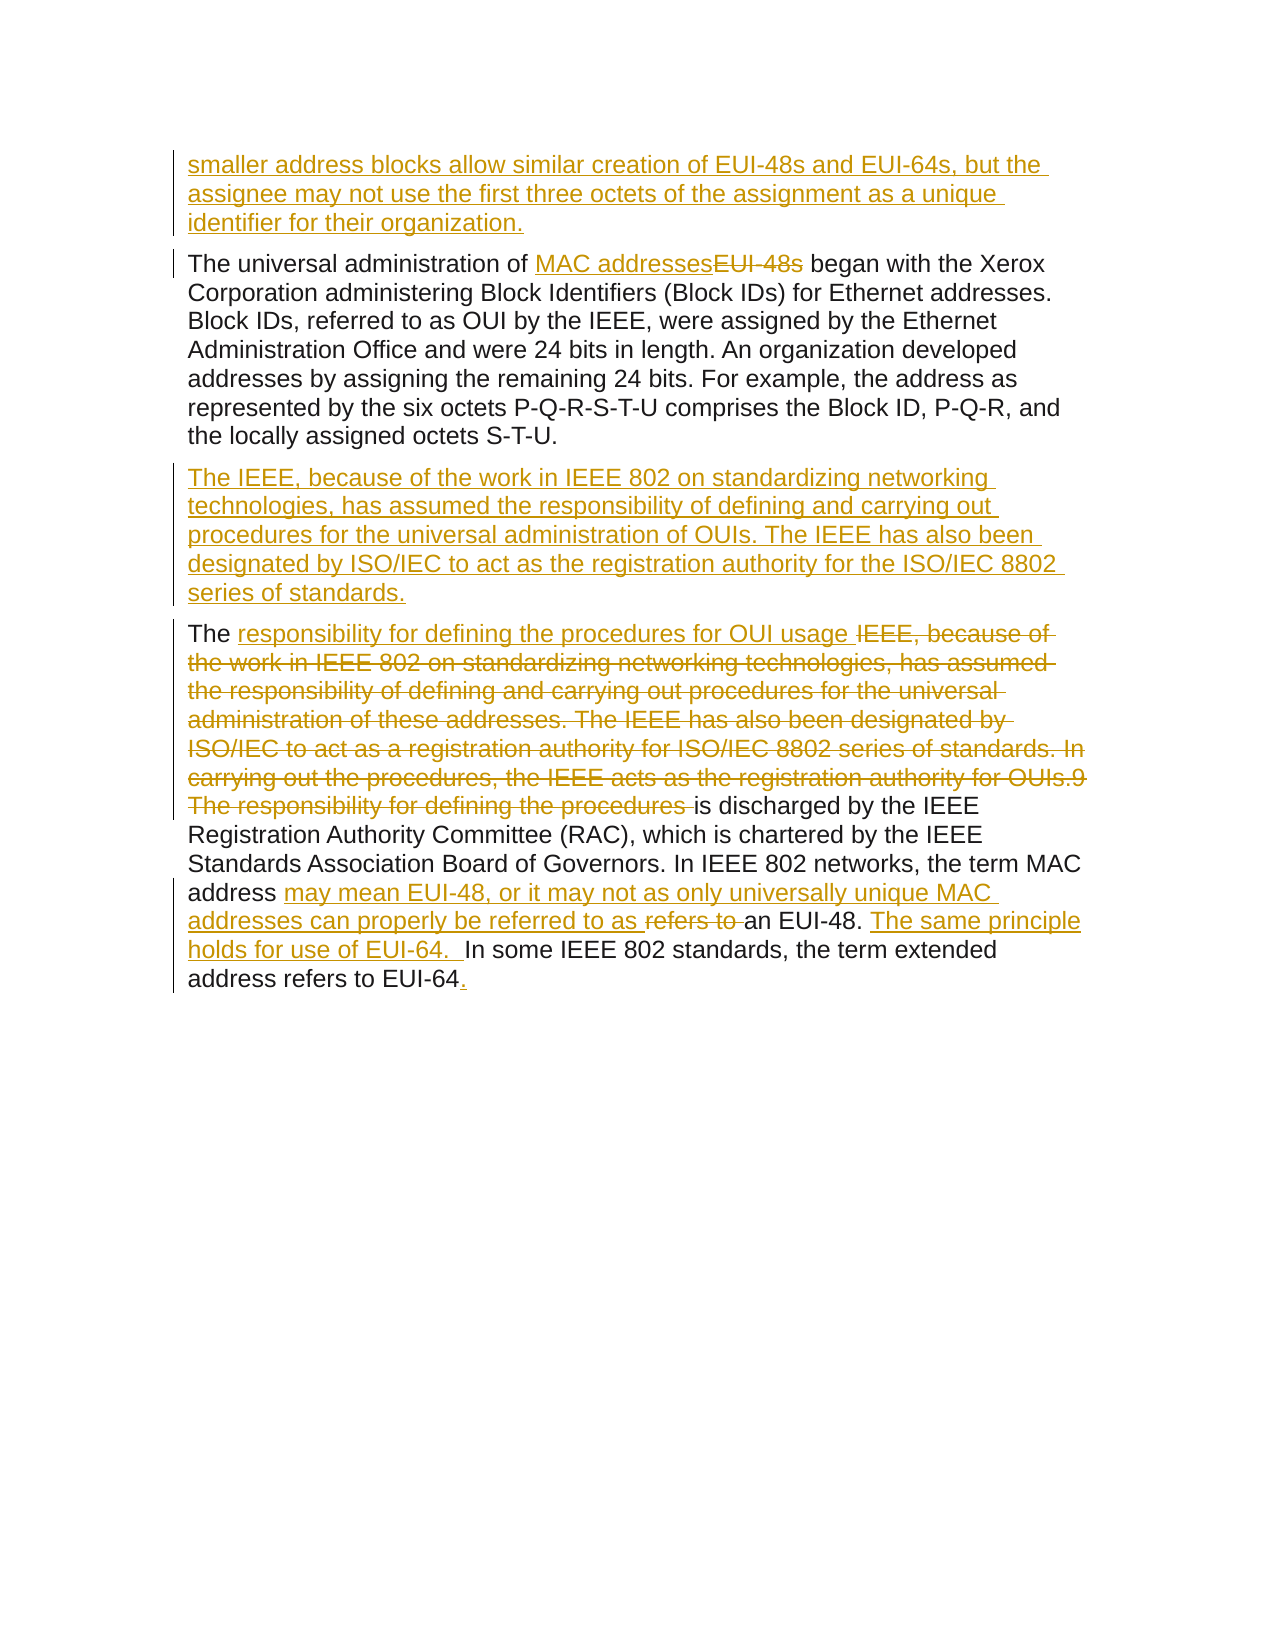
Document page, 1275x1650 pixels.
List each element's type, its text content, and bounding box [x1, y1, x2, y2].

text The responsibility for defining the procedures for OUI usage is discharged by the IEEE Registration Authority Committee (RAC), which is chartered by the IEEE Standards Association Board of Governors. In IEEE 802 networks, the term MAC address may mean EUI-48, or it may not as only universally unique MAC addresses can properly be referred to as an EUI-48. The same principle holds for use of EUI-64. In some IEEE 802 standards, the term extended address refers to EUI-64. [187, 619, 1087, 778]
text The IEEE, because of the work in IEEE 802 on standardizing networking technologies, has assumed the responsibility of defining and carrying out procedures for the universal administration of OUIs. The IEEE has also been designated by ISO/IEC to act as the registration authority for the ISO/IEC 8802 series of standards. [187, 462, 1087, 606]
text The universal administration of MAC addresses began with the Xerox Corporation administering Block Identifiers (Block IDs) for Ethernet addresses. Block IDs, referred to as OUI by the IEEE, were assigned by the Ethernet Administration Office and were 24 bits in length. An organization developed addresses by assigning the remaining 24 bits. For example, the address as represented by the six octets P-Q-R-S-T-U comprises the Block ID, P-Q-R, and the locally assigned octets S-T-U. [187, 249, 1087, 450]
text smaller address blocks allow similar creation of EUI-48s and EUI-64s, but the assignee may not use the first three octets of the assignment as a unique identifier for their organization. [187, 150, 1087, 236]
text The responsibility for defining the procedures for OUI usage is discharged by the IEEE Registration Authority Committee (RAC), which is chartered by the IEEE Standards Association Board of Governors. In IEEE 802 networks, the term MAC address may mean EUI-48, or it may not as only universally unique MAC addresses can properly be referred to as an EUI-48. The same principle holds for use of EUI-64. In some IEEE 802 standards, the term extended address refers to EUI-64. [187, 779, 1087, 992]
